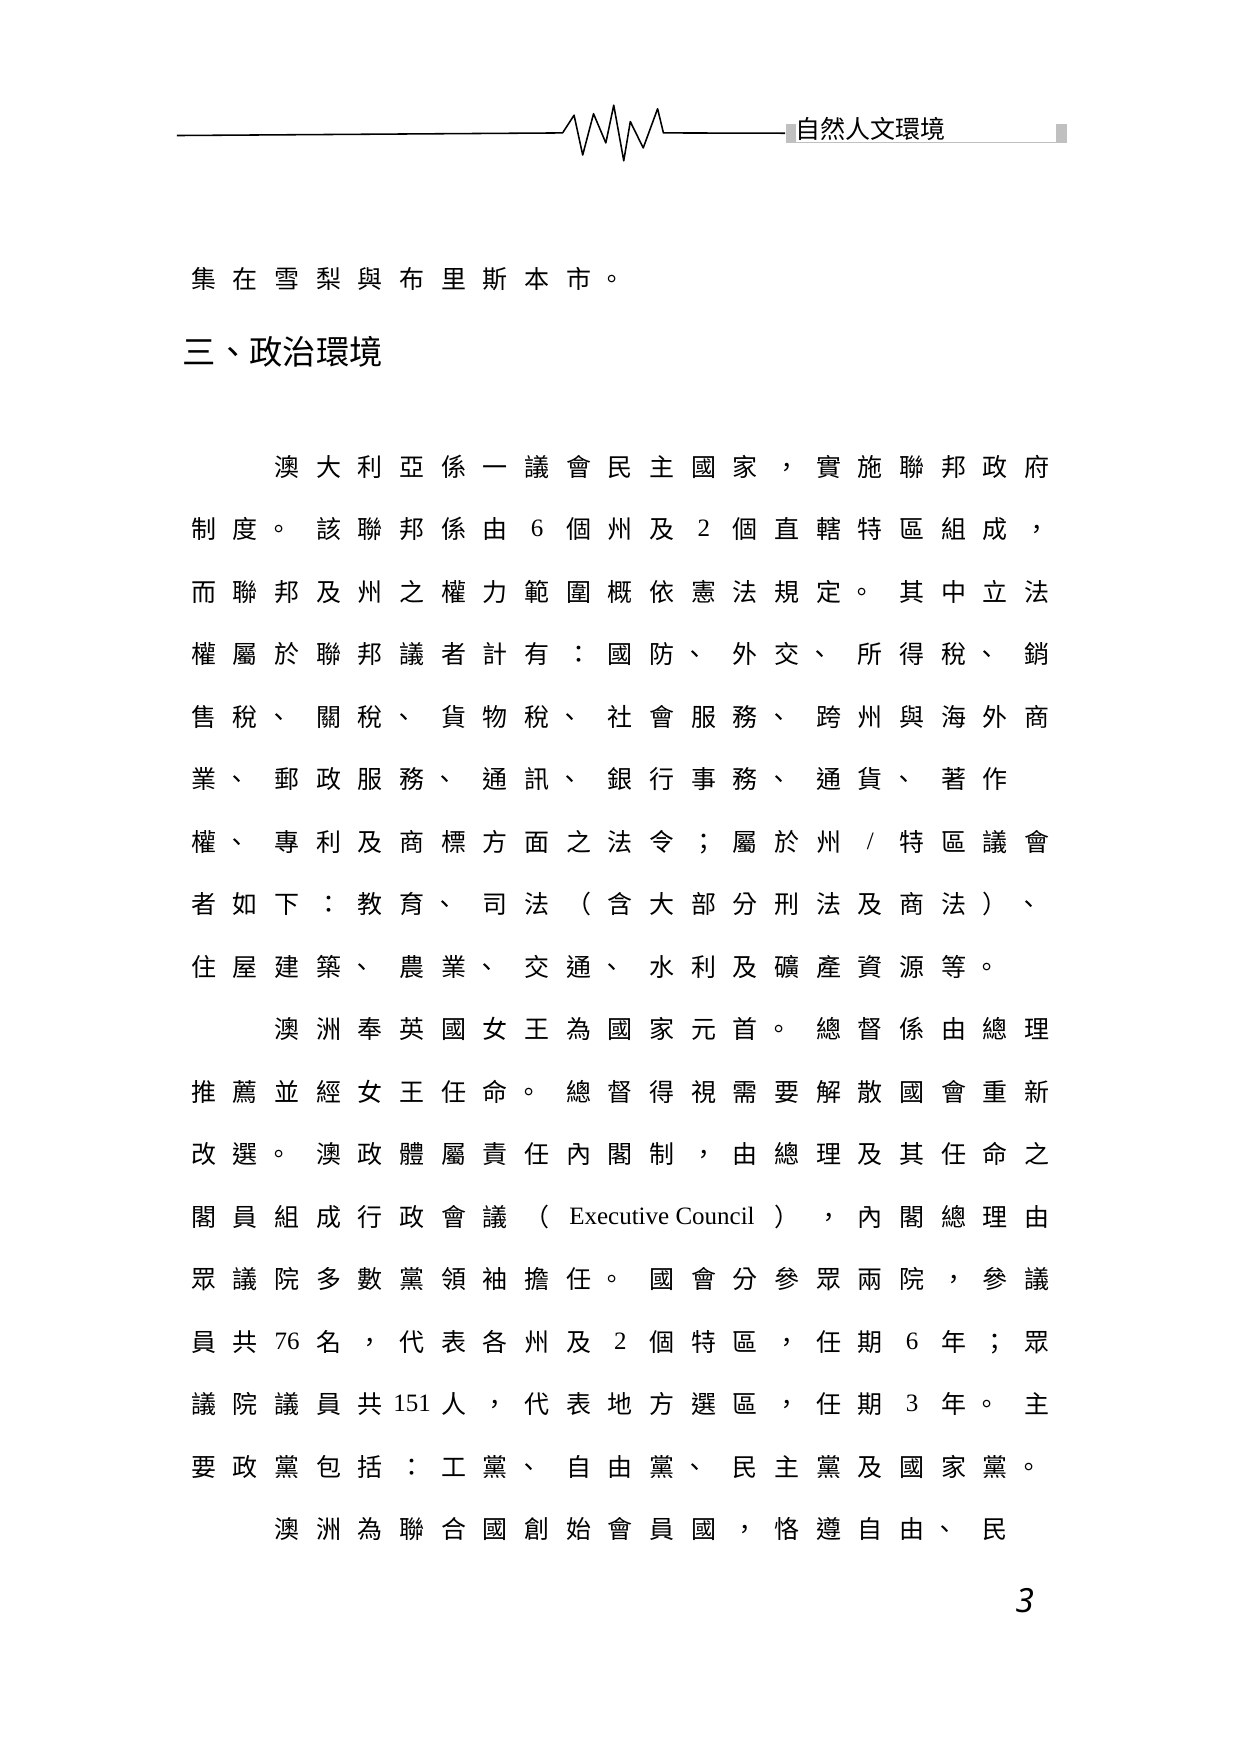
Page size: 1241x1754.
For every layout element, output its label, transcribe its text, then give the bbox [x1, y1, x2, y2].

text 澳大利亞係一議會民主國家，實施聯邦政府制度。該聯邦係由6個州及2個直轄特區組成，而聯邦及州之權力範圍概依憲法規定。其中立法權屬於聯邦議者計有：國防、外交、所得稅、銷售稅、關稅、貨物稅、社會服務、跨州與海外商業、郵政服務、通訊、銀行事務、通貨、著作權、專利及商標方面之法令；屬於州/特區議會者如下：教育、司法（含大部分刑法及商法）、住屋建築、農業、交通、水利及礦產資源等。 [183, 424, 1058, 986]
text 澳洲為聯合國創始會員國，恪遵自由、民 [183, 1486, 1058, 1549]
text 集在雪梨與布里斯本市。 [183, 236, 1058, 299]
text 澳洲奉英國女王為國家元首。總督係由總理推薦並經女王任命。總督得視需要解散國會重新改選。澳政體屬責任內閣制，由總理及其任命之閣員組成行政會議（Executive Council），內閣總理由眾議院多數黨領袖擔任。國會分參眾兩院，參議員共76名，代表各州及2個特區，任期6年；眾議院議員共151人，代表地方選區，任期3年。主要政黨包括：工黨、自由黨、民主黨及國家黨。 [183, 986, 1058, 1486]
text 三、政治環境 [183, 326, 1058, 374]
